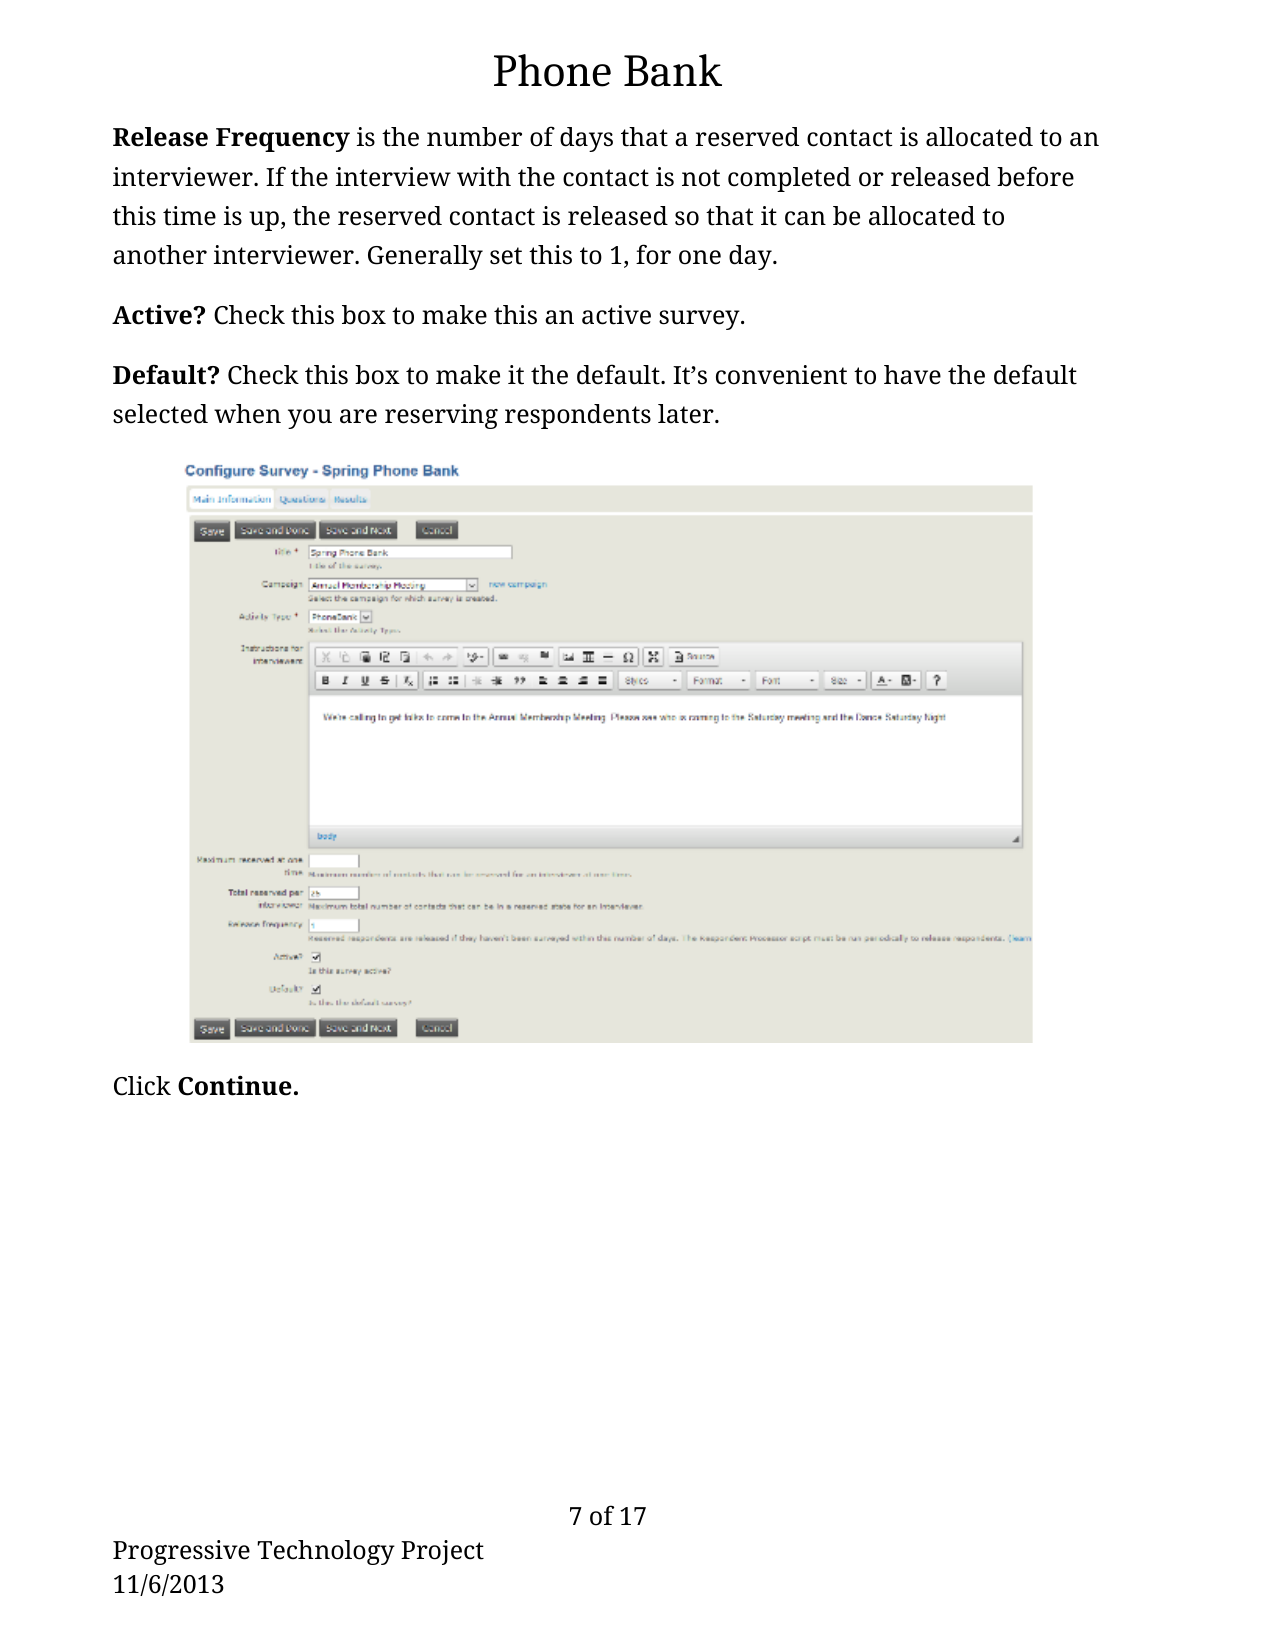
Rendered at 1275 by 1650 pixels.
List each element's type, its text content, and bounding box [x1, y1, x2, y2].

text Click Continue. [112, 1069, 1102, 1103]
text Default? Check this box to make it the default. It’s convenient to have the default selected when you are reserving respondents later. [112, 357, 1102, 431]
text Active? Check this box to make this an active survey. [112, 297, 1102, 332]
text Release Frequency is the number of days that a reserved contact is allocated to an interviewer. If the interview with the contact is not completed or released before this time is up, the reserved contact is released so that it can be allocated to another interviewer. Generally set this to 1, for one day. [112, 120, 1102, 272]
